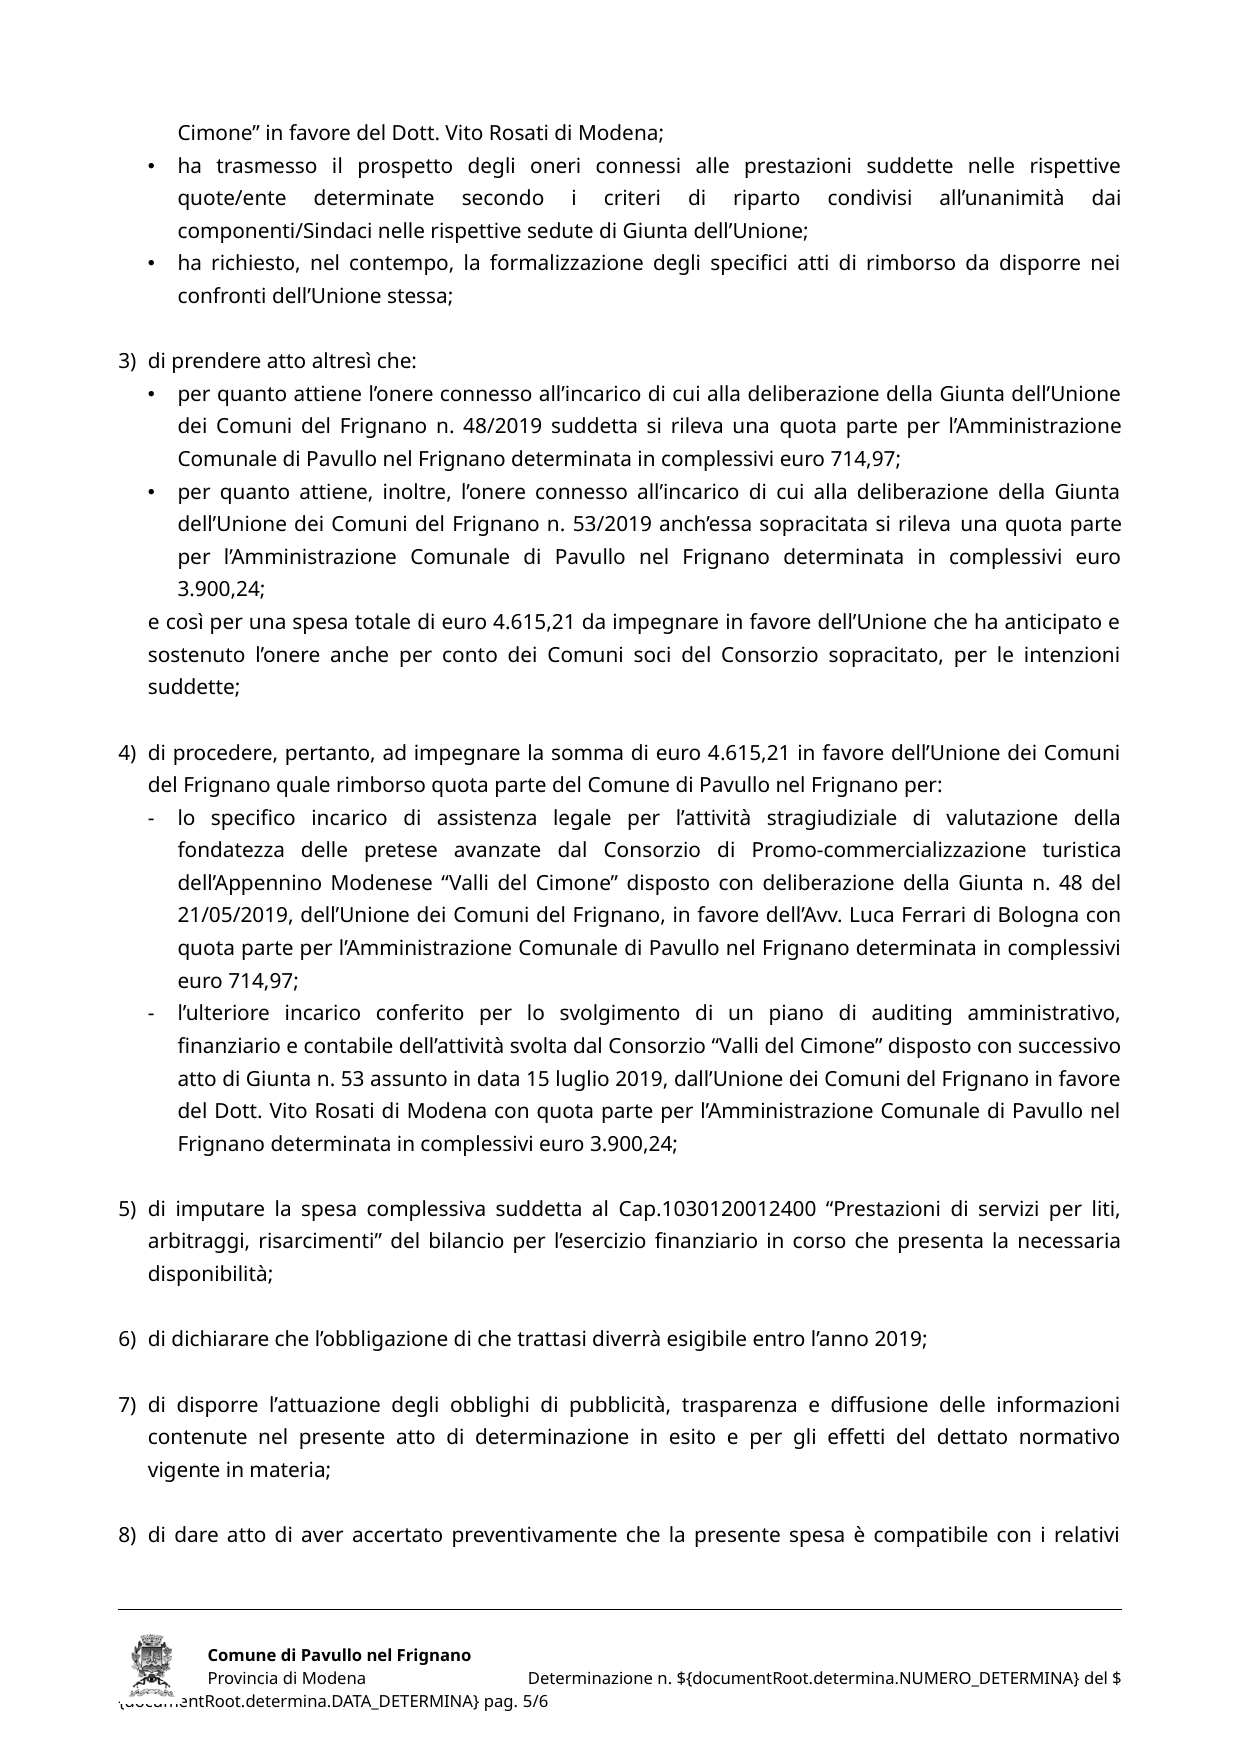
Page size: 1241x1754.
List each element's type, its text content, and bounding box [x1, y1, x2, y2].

text 6) di dichiarare che l’obbligazione di che trattasi diverrà esigibile entro l’anno 2019; [118, 1324, 1122, 1353]
text 3) di prendere atto altresì che: [118, 346, 1122, 375]
list per quanto attiene l’onere connesso all’incarico di cui alla deliberazione della Giunta dell’Unione dei Comuni del Frignano n. 48/2019 suddetta si rileva una quota parte per l’Amministrazione Comunale di Pavullo nel Frignano determinata in complessivi euro 714,97; [148, 379, 1122, 473]
list per quanto attiene, inoltre, l’onere connesso all’incarico di cui alla deliberazione della Giunta dell’Unione dei Comuni del Frignano n. 53/2019 anch’essa sopracitata si rileva una quota parte per l’Amministrazione Comunale di Pavullo nel Frignano determinata in complessivi euro 3.900,24; [148, 477, 1122, 603]
list ha trasmesso il prospetto degli oneri connessi alle prestazioni suddette nelle rispettive quote/ente determinate secondo i criteri di riparto condivisi all’unanimità dai componenti/Sindaci nelle rispettive sedute di Giunta dell’Unione; [148, 151, 1122, 244]
list Cimone” in favore del Dott. Vito Rosati di Modena; [148, 118, 1122, 147]
list l’ulteriore incarico conferito per lo svolgimento di un piano di auditing amministrativo, finanziario e contabile dell’attività svolta dal Consorzio “Valli del Cimone” disposto con successivo atto di Giunta n. 53 assunto in data 15 luglio 2019, dall’Unione dei Comuni del Frignano in favore del Dott. Vito Rosati di Modena con quota parte per l’Amministrazione Comunale di Pavullo nel Frignano determinata in complessivi euro 3.900,24; [148, 998, 1122, 1157]
picture [120, 1631, 183, 1704]
text e così per una spesa totale di euro 4.615,21 da impegnare in favore dell’Unione che ha anticipato e sostenuto l’onere anche per conto dei Comuni soci del Consorzio sopracitato, per le intenzioni suddette; [148, 607, 1122, 701]
text 8) di dare atto di aver accertato preventivamente che la presente spesa è compatibile con i relativi [118, 1520, 1122, 1548]
text 7) di disporre l’attuazione degli obblighi di pubblicità, trasparenza e diffusione delle informazioni contenute nel presente atto di determinazione in esito e per gli effetti del dettato normativo vigente in materia; [118, 1390, 1122, 1483]
text 5) di imputare la spesa complessiva suddetta al Cap.1030120012400 “Prestazioni di servizi per liti, arbitraggi, risarcimenti” del bilancio per l’esercizio finanziario in corso che presenta la necessaria disponibilità; [118, 1194, 1122, 1288]
text - lo specifico incarico di assistenza legale per l’attività stragiudiziale di valutazione della fondatezza delle pretese avanzate dal Consorzio di Promo-commercializzazione turistica dell’Appennino Modenese “Valli del Cimone” disposto con deliberazione della Giunta n. 48 del 21/05/2019, dell’Unione dei Comuni del Frignano, in favore dell’Avv. Luca Ferrari di Bologna con quota parte per l’Amministrazione Comunale di Pavullo nel Frignano determinata in complessivi euro 714,97; [148, 803, 1122, 994]
list ha richiesto, nel contempo, la formalizzazione degli specifici atti di rimborso da disporre nei confronti dell’Unione stessa; [148, 248, 1122, 309]
text 4) di procedere, pertanto, ad impegnare la somma di euro 4.615,21 in favore dell’Unione dei Comuni del Frignano quale rimborso quota parte del Comune di Pavullo nel Frignano per: [118, 738, 1122, 799]
